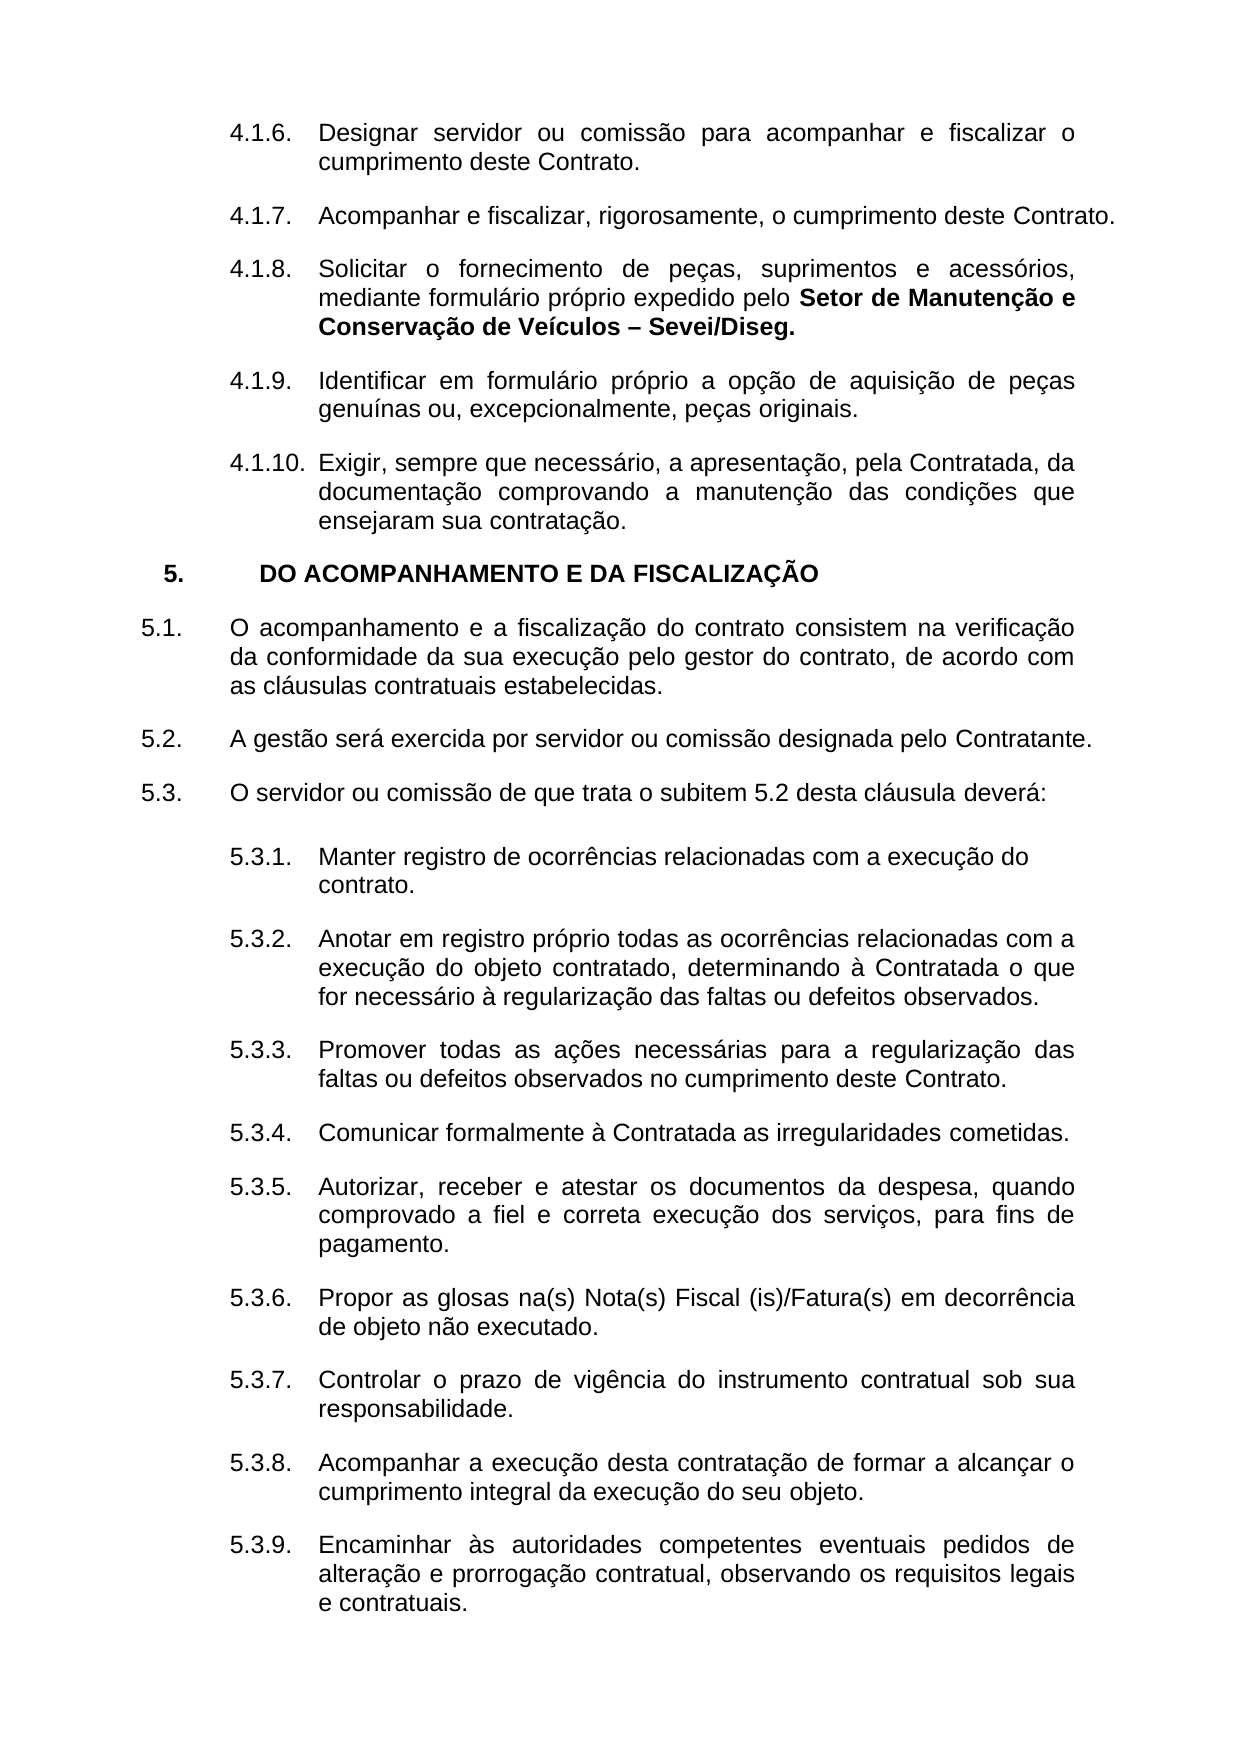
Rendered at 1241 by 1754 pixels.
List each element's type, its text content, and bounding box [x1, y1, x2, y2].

list Solicitar o fornecimento de peças, suprimentos e acessórios, mediante formulário próprio expedido pelo Setor de Manutenção e Conservação de Veículos – Sevei/Diseg. [229, 254, 1076, 341]
list Propor as glosas na(s) Nota(s) Fiscal (is)/Fatura(s) em decorrência de objeto não executado. [229, 1283, 1076, 1340]
list Exigir, sempre que necessário, a apresentação, pela Contratada, da documentação comprovando a manutenção das condições que ensejaram sua contratação. [229, 448, 1076, 534]
list Promover todas as ações necessárias para a regularização das faltas ou defeitos observados no cumprimento deste Contrato. [229, 1035, 1076, 1093]
list Acompanhar a execução desta contratação de formar a alcançar o cumprimento integral da execução do seu objeto. [229, 1448, 1076, 1505]
list Anotar em registro próprio todas as ocorrências relacionadas com a execução do objeto contratado, determinando à Contratada o que for necessário à regularização das faltas ou defeitos observados. [229, 924, 1076, 1010]
list Autorizar, receber e atestar os documentos da despesa, quando comprovado a fiel e correta execução dos serviços, para fins de pagamento. [229, 1172, 1076, 1258]
list O servidor ou comissão de que trata o subitem 5.2 desta cláusula deverá: [141, 778, 1122, 807]
list Comunicar formalmente à Contratada as irregularidades cometidas. [229, 1118, 1122, 1147]
list Manter registro de ocorrências relacionadas com a execução do contrato. [229, 842, 1122, 899]
list Identificar em formulário próprio a opção de aquisição de peças genuínas ou, excepcionalmente, peças originais. [229, 366, 1076, 423]
list O acompanhamento e a fiscalização do contrato consistem na verificação da conformidade da sua execução pelo gestor do contrato, de acordo com as cláusulas contratuais estabelecidas. [141, 613, 1076, 699]
list Designar servidor ou comissão para acompanhar e fiscalizar o cumprimento deste Contrato. [229, 118, 1076, 176]
list A gestão será exercida por servidor ou comissão designada pelo Contratante. [141, 724, 1122, 753]
list Acompanhar e fiscalizar, rigorosamente, o cumprimento deste Contrato. [229, 201, 1122, 229]
subtitle DO ACOMPANHAMENTO E DA FISCALIZAÇÃO [163, 559, 1122, 588]
list Encaminhar às autoridades competentes eventuais pedidos de alteração e prorrogação contratual, observando os requisitos legais e contratuais. [229, 1530, 1076, 1617]
list Controlar o prazo de vigência do instrumento contratual sob sua responsabilidade. [229, 1365, 1076, 1423]
